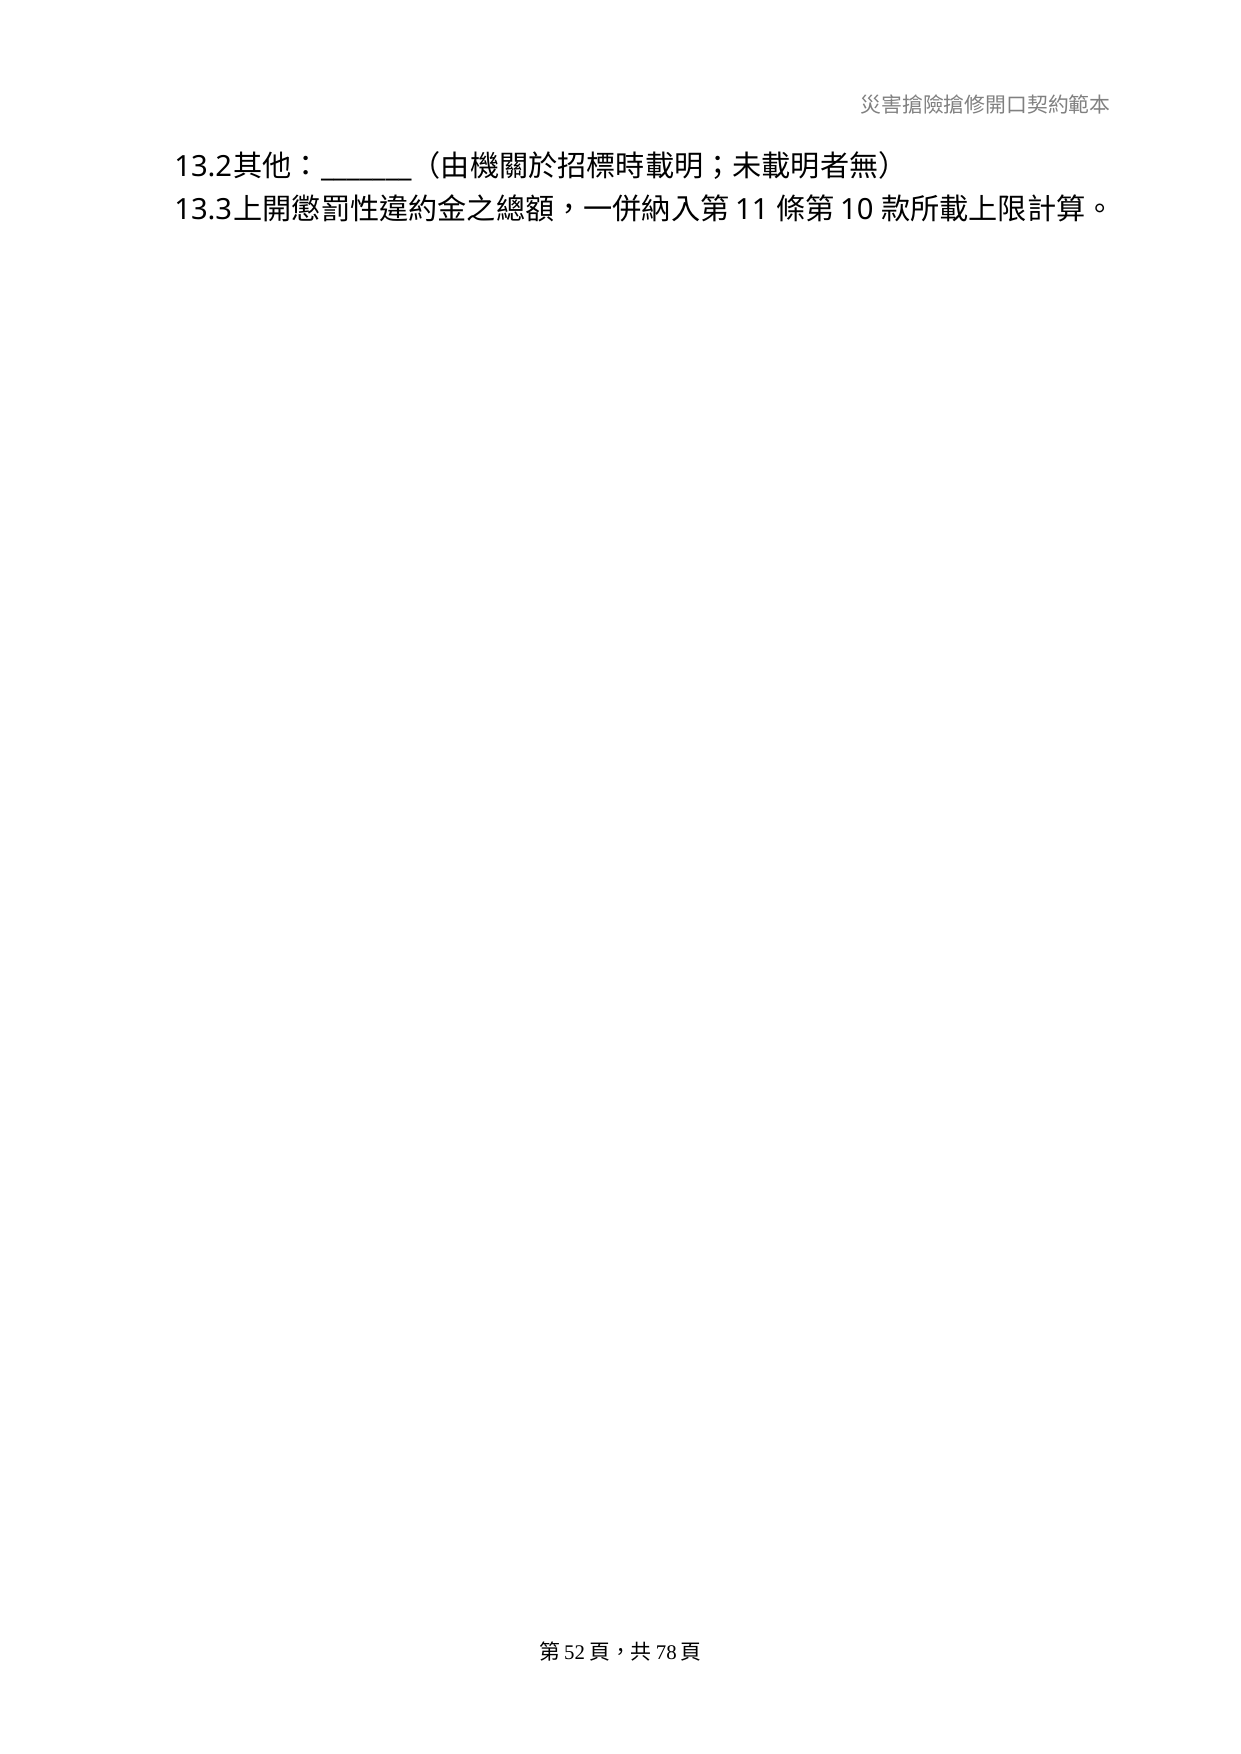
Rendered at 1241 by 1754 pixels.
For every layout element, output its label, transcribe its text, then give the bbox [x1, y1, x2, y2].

list 其他：_______（由機關於招標時載明；未載明者無） [174, 143, 1110, 185]
list 上開懲罰性違約金之總額，一併納入第11 條第10 款所載上限計算。 [174, 185, 1110, 228]
